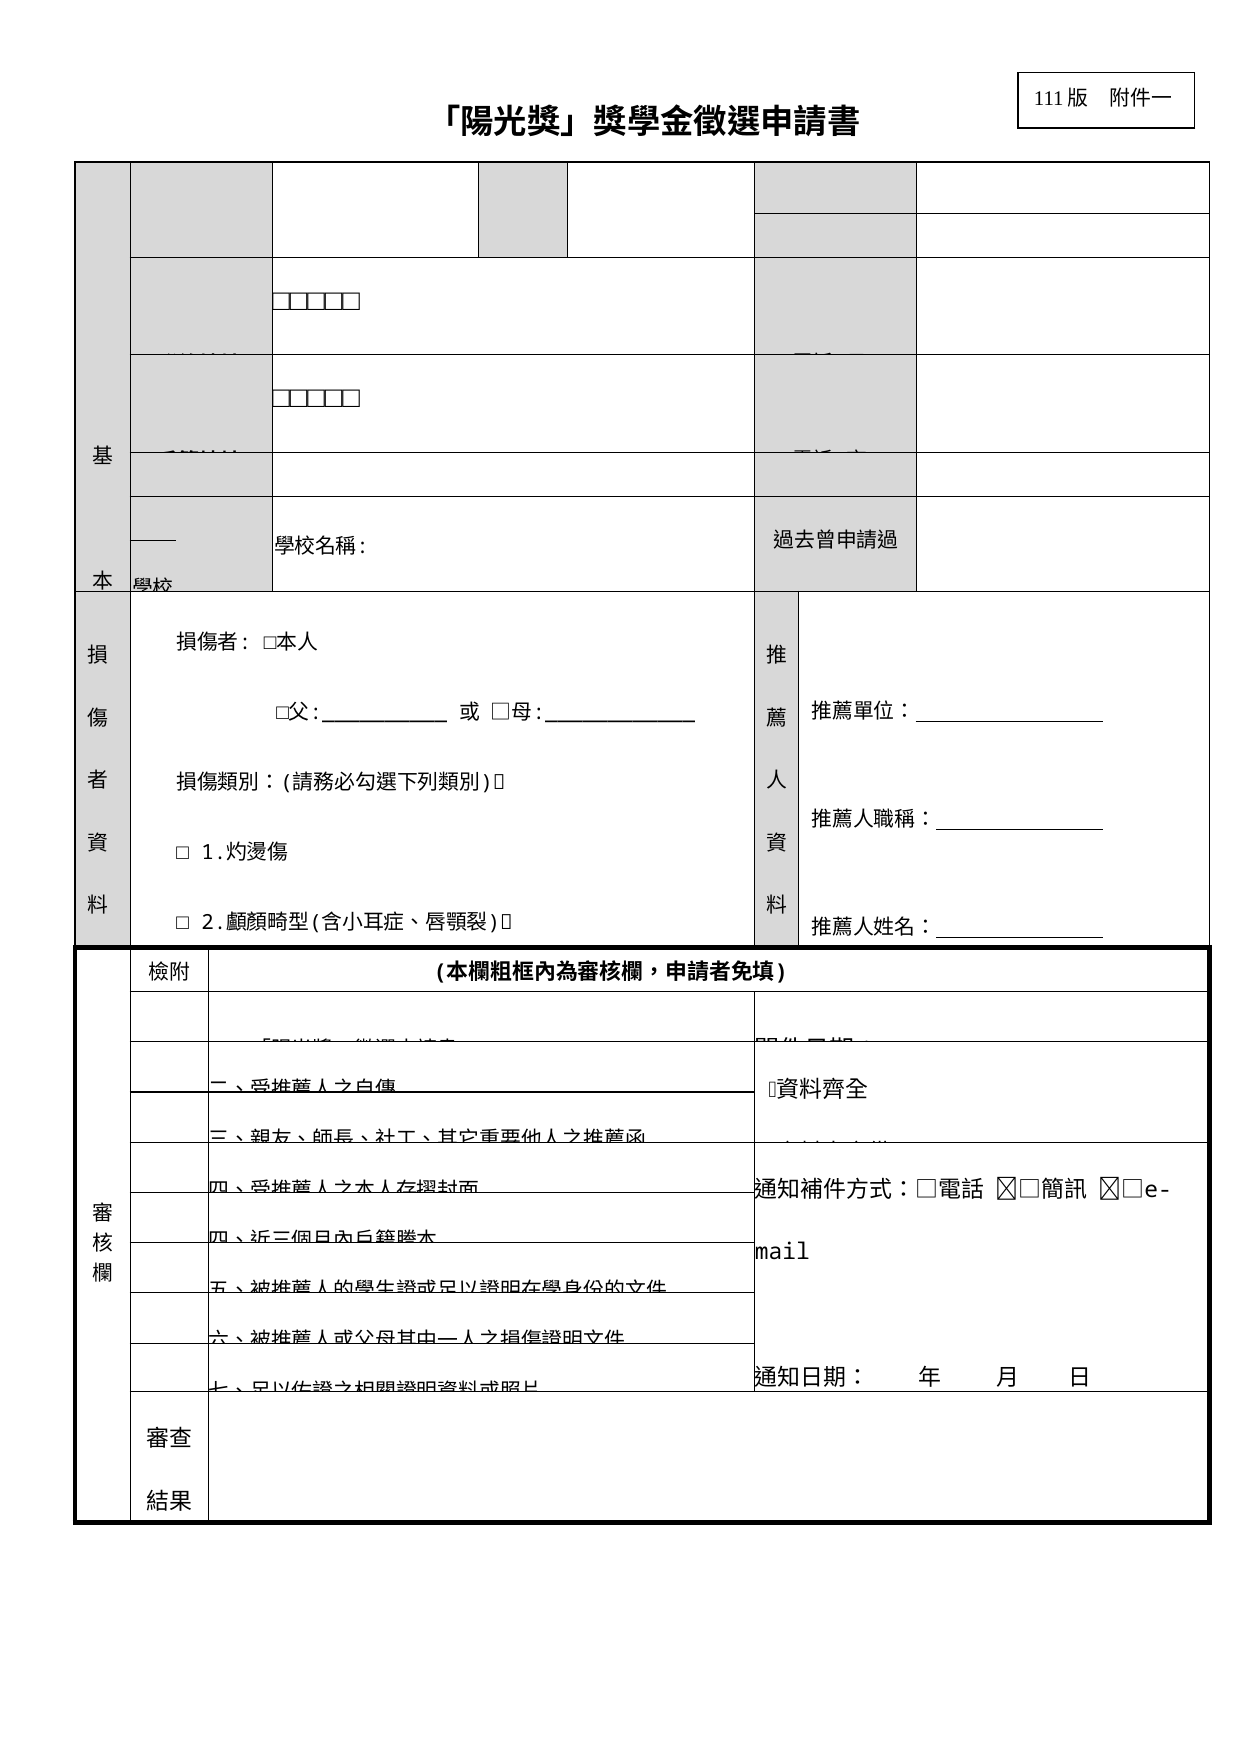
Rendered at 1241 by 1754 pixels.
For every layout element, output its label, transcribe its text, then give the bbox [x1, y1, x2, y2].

table_cell [131, 1143, 208, 1192]
table_header 基本資料 [76, 163, 130, 591]
table_cell 六、被推薦人或父母其中一人之損傷證明文件 [209, 1293, 754, 1343]
table_cell [131, 1093, 208, 1142]
table_cell [131, 592, 176, 945]
table_cell 就讀(畢) [176, 497, 272, 591]
table_cell [131, 1243, 208, 1292]
table_cell 通知補件方式：□電話 □簡訊 □e-mail 通知日期： 年 月 日 備註： [755, 1143, 1207, 1391]
table_cell 檢附 [131, 950, 208, 991]
table_cell [917, 258, 1209, 354]
table_cell 電子郵件 [131, 453, 272, 496]
table_cell [131, 1042, 208, 1091]
table_cell 七、足以佐證之相關證明資料或照片 [209, 1344, 754, 1391]
table_cell (本欄粗框內為審核欄，申請者免填) [209, 950, 1207, 991]
table_cell 閱件日期： [755, 992, 1207, 1041]
table_cell 四、受推薦人之本人存摺封面 [209, 1143, 754, 1192]
table_cell [209, 1392, 1207, 1520]
table_header 姓名 [131, 163, 272, 257]
table_cell 推 薦 人 資 料 [755, 592, 798, 945]
table_cell 三、親友、師長、社工、其它重要他人之推薦函 [209, 1093, 754, 1142]
table_cell □□□□□ [273, 355, 754, 452]
table_cell 過去曾申請過 陽光獎助學金 [755, 497, 916, 591]
table_cell [131, 992, 208, 1041]
table_header 性別 [479, 163, 567, 257]
table_cell 現在 [131, 497, 176, 540]
table_cell 一、「陽光獎」徵選申請書 [209, 992, 754, 1041]
table_cell 審 核 欄 [77, 950, 130, 1520]
table_cell 學校名稱: 科系: 年級: [273, 497, 754, 591]
table_cell [131, 1293, 208, 1343]
table_header [273, 163, 478, 257]
table_cell 審查 結果 [131, 1392, 208, 1520]
table_cell [273, 453, 754, 496]
table_cell 學校 [131, 541, 176, 591]
table_cell 聯絡地址 (獎助相關 資料寄送處) [131, 258, 272, 354]
table_cell 推薦單位： 推薦人職稱： 推薦人姓名： 推薦人電話： [799, 592, 1209, 945]
text 111版 附件一 [1034, 81, 1179, 111]
text 「陽光獎」獎學金徵選申請書 [75, 94, 1162, 143]
text 「陽光獎」獎學金徵選申請書 [1019, 73, 1194, 127]
table_header 出生年月日 [755, 163, 916, 213]
table_cell 四、近三個月內戶籍謄本 [209, 1193, 754, 1242]
table_cell 二、受推薦人之自傳 [209, 1042, 754, 1091]
table_cell □ 是 □ 否 [917, 497, 1209, 591]
table_cell 五、被推薦人的學生證或足以證明在學身份的文件 [209, 1243, 754, 1292]
table_cell 損傷者: □本人 □父:__________ 或 □母:____________ 損傷類別：(請務必勾選下列類別) □ 1.灼燙傷 □ 2.顱顏畸型(含小耳症、唇顎裂) □ 3.腫瘤病變(含血管瘤、神經纖維瘤) □ 4.口腔癌 □ 5.嚴重外傷 □ 6.皮膚病變(含魚鱗癬症、胎記、太田母斑) □ 7.其他_____________ [176, 592, 754, 945]
table_cell 手機 [755, 453, 916, 496]
table_cell 損 傷 者 資 料 [76, 592, 130, 945]
table_cell [131, 1344, 208, 1391]
table_cell [917, 214, 1209, 257]
table_cell 資料齊全 資料未齊備： [755, 1042, 1207, 1142]
table_cell [917, 453, 1209, 496]
table_cell [131, 1193, 208, 1242]
table_header 年 月 日 [917, 163, 1209, 213]
table_cell 電話(夜) [755, 355, 916, 452]
table_cell 戶籍地址 [131, 355, 272, 452]
table_cell □□□□□ [273, 258, 754, 354]
table_cell 身分證字號 [755, 214, 916, 257]
table_cell 電話(日) [755, 258, 916, 354]
table_header □男 □女 [568, 163, 754, 257]
table_cell [917, 355, 1209, 452]
